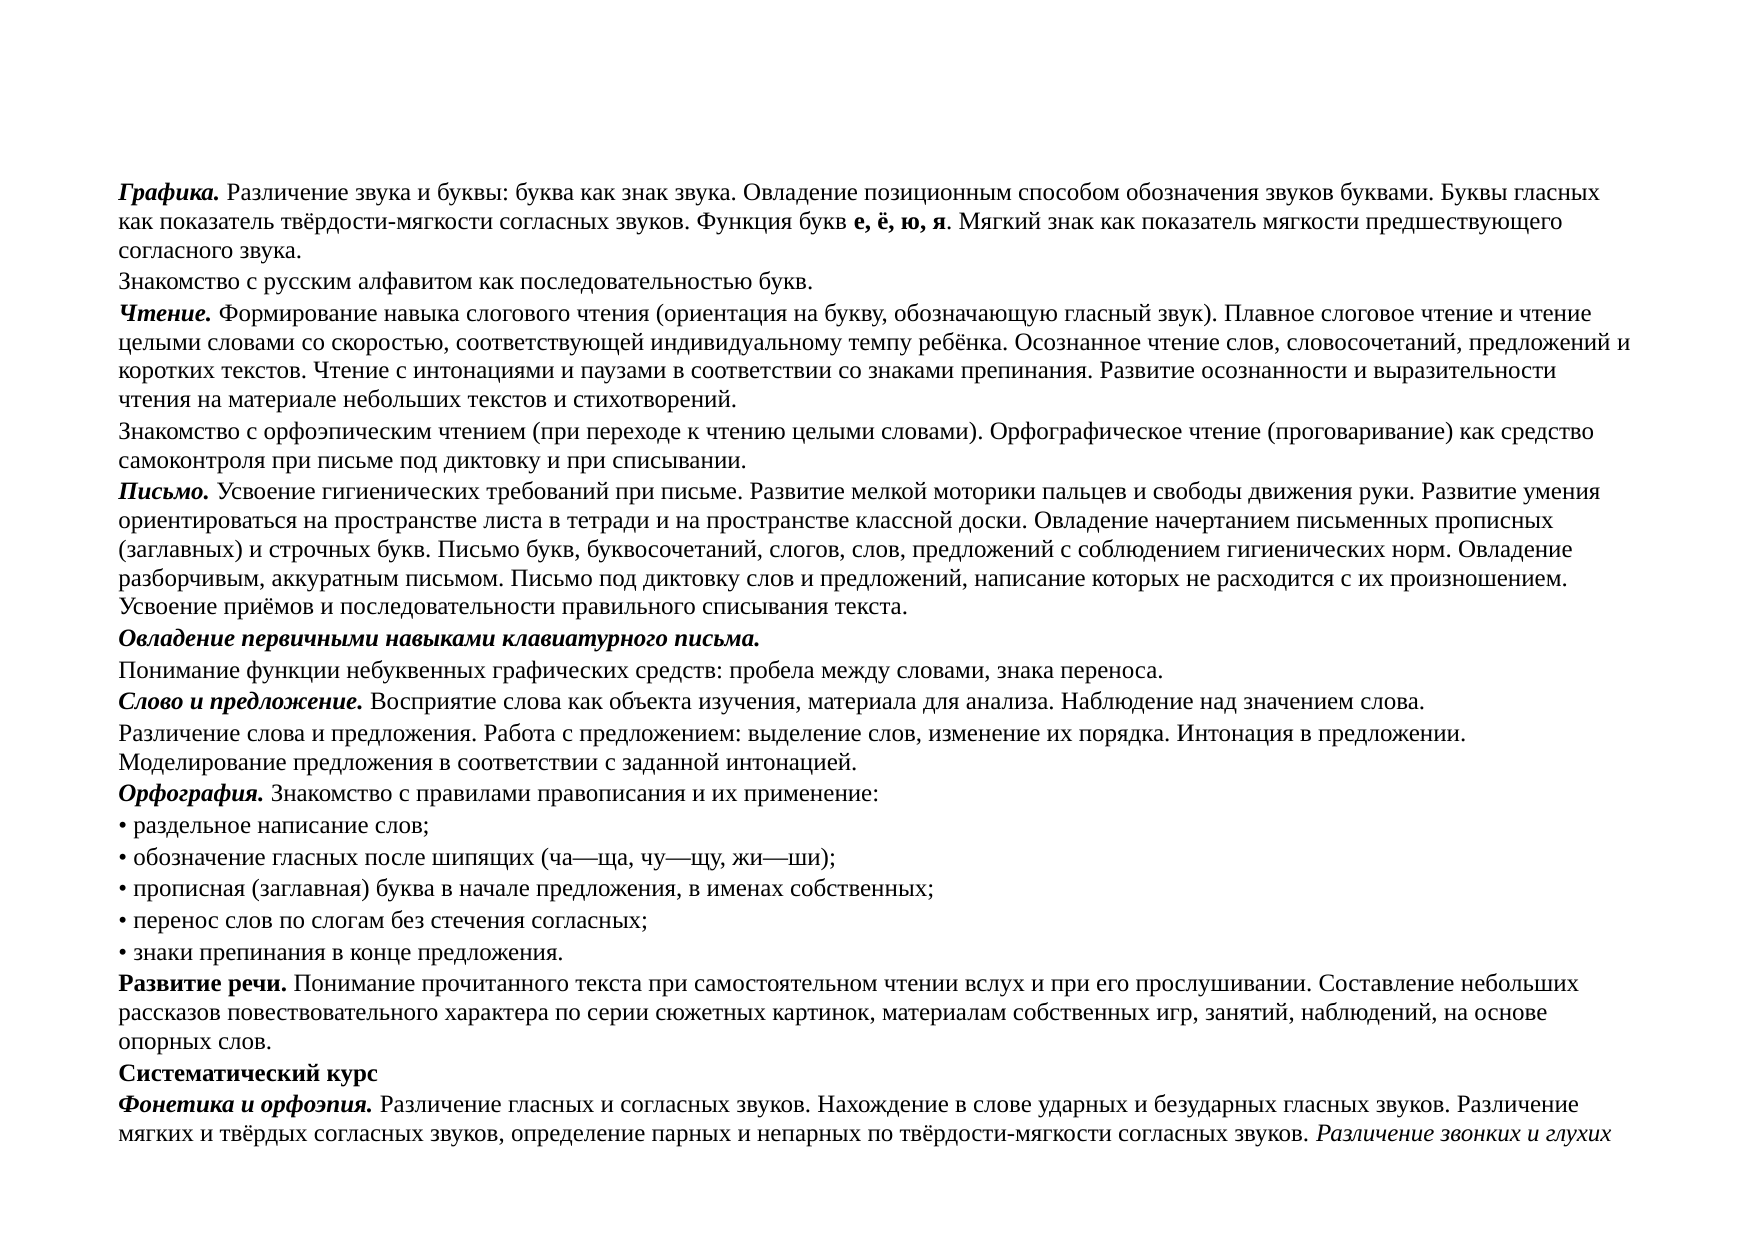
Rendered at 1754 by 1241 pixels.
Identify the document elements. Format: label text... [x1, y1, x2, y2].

text Графика. Различение звука и буквы: буква как знак звука. Овладение позиционным способом обозначения звуков буквами. Буквы гласных как показатель твёрдости-мягкости согласных звуков. Функция букв е, ё, ю, я. Мягкий знак как показатель мягкости предшествующего согласного звука. [118, 177, 1636, 263]
text Слово и предложение. Восприятие слова как объекта изучения, материала для анализа. Наблюдение над значением слова. [118, 686, 1636, 715]
text • прописная (заглавная) буква в начале предложения, в именах собственных; [118, 873, 1636, 902]
text Систематический курс [118, 1058, 1636, 1086]
text Понимание функции небуквенных графических средств: пробела между словами, знака переноса. [118, 655, 1636, 683]
text • раздельное написание слов; [118, 810, 1636, 839]
text • обозначение гласных после шипящих (ча—ща, чу—щу, жи—ши); [118, 842, 1636, 871]
text Различение слова и предложения. Работа с предложением: выделение слов, изменение их порядка. Интонация в предложении. Моделирование предложения в соответствии с заданной интонацией. [118, 718, 1636, 776]
text Овладение первичными навыками клавиатурного письма. [118, 623, 1636, 652]
text Знакомство с русским алфавитом как последовательностью букв. [118, 266, 1636, 295]
text • знаки препинания в конце предложения. [118, 937, 1636, 966]
text • перенос слов по слогам без стечения согласных; [118, 905, 1636, 934]
text Знакомство с орфоэпическим чтением (при переходе к чтению целыми словами). Орфографическое чтение (проговаривание) как средство самоконтроля при письме под диктовку и при списывании. [118, 416, 1636, 473]
text Чтение. Формирование навыка слогового чтения (ориентация на букву, обозначающую гласный звук). Плавное слоговое чтение и чтение целыми словами со скоростью, соответствующей индивидуальному темпу ребёнка. Осознанное чтение слов, словосочетаний, предложений и коротких текстов. Чтение с интонациями и паузами в соответствии со знаками препинания. Развитие осознанности и выразительности чтения на материале небольших текстов и стихотворений. [118, 298, 1636, 413]
text Письмо. Усвоение гигиенических требований при письме. Развитие мелкой моторики пальцев и свободы движения руки. Развитие умения ориентироваться на пространстве листа в тетради и на пространстве классной доски. Овладение начертанием письменных прописных (заглавных) и строчных букв. Письмо букв, буквосочетаний, слогов, слов, предложений с соблюдением гигиенических норм. Овладение разборчивым, аккуратным письмом. Письмо под диктовку слов и предложений, написание которых не расходится с их произношением. Усвоение приёмов и последовательности правильного списывания текста. [118, 476, 1636, 620]
text Фонетика и орфоэпия. Различение гласных и согласных звуков. Нахождение в слове ударных и безударных гласных звуков. Различение мягких и твёрдых согласных звуков, определение парных и непарных по твёрдости-мягкости согласных звуков. Различение звонких и глухих [118, 1089, 1636, 1147]
text Развитие речи. Понимание прочитанного текста при самостоятельном чтении вслух и при его прослушивании. Составление небольших рассказов повествовательного характера по серии сюжетных картинок, материалам собственных игр, занятий, наблюдений, на основе опорных слов. [118, 968, 1636, 1055]
text Орфография. Знакомство с правилами правописания и их применение: [118, 778, 1636, 807]
